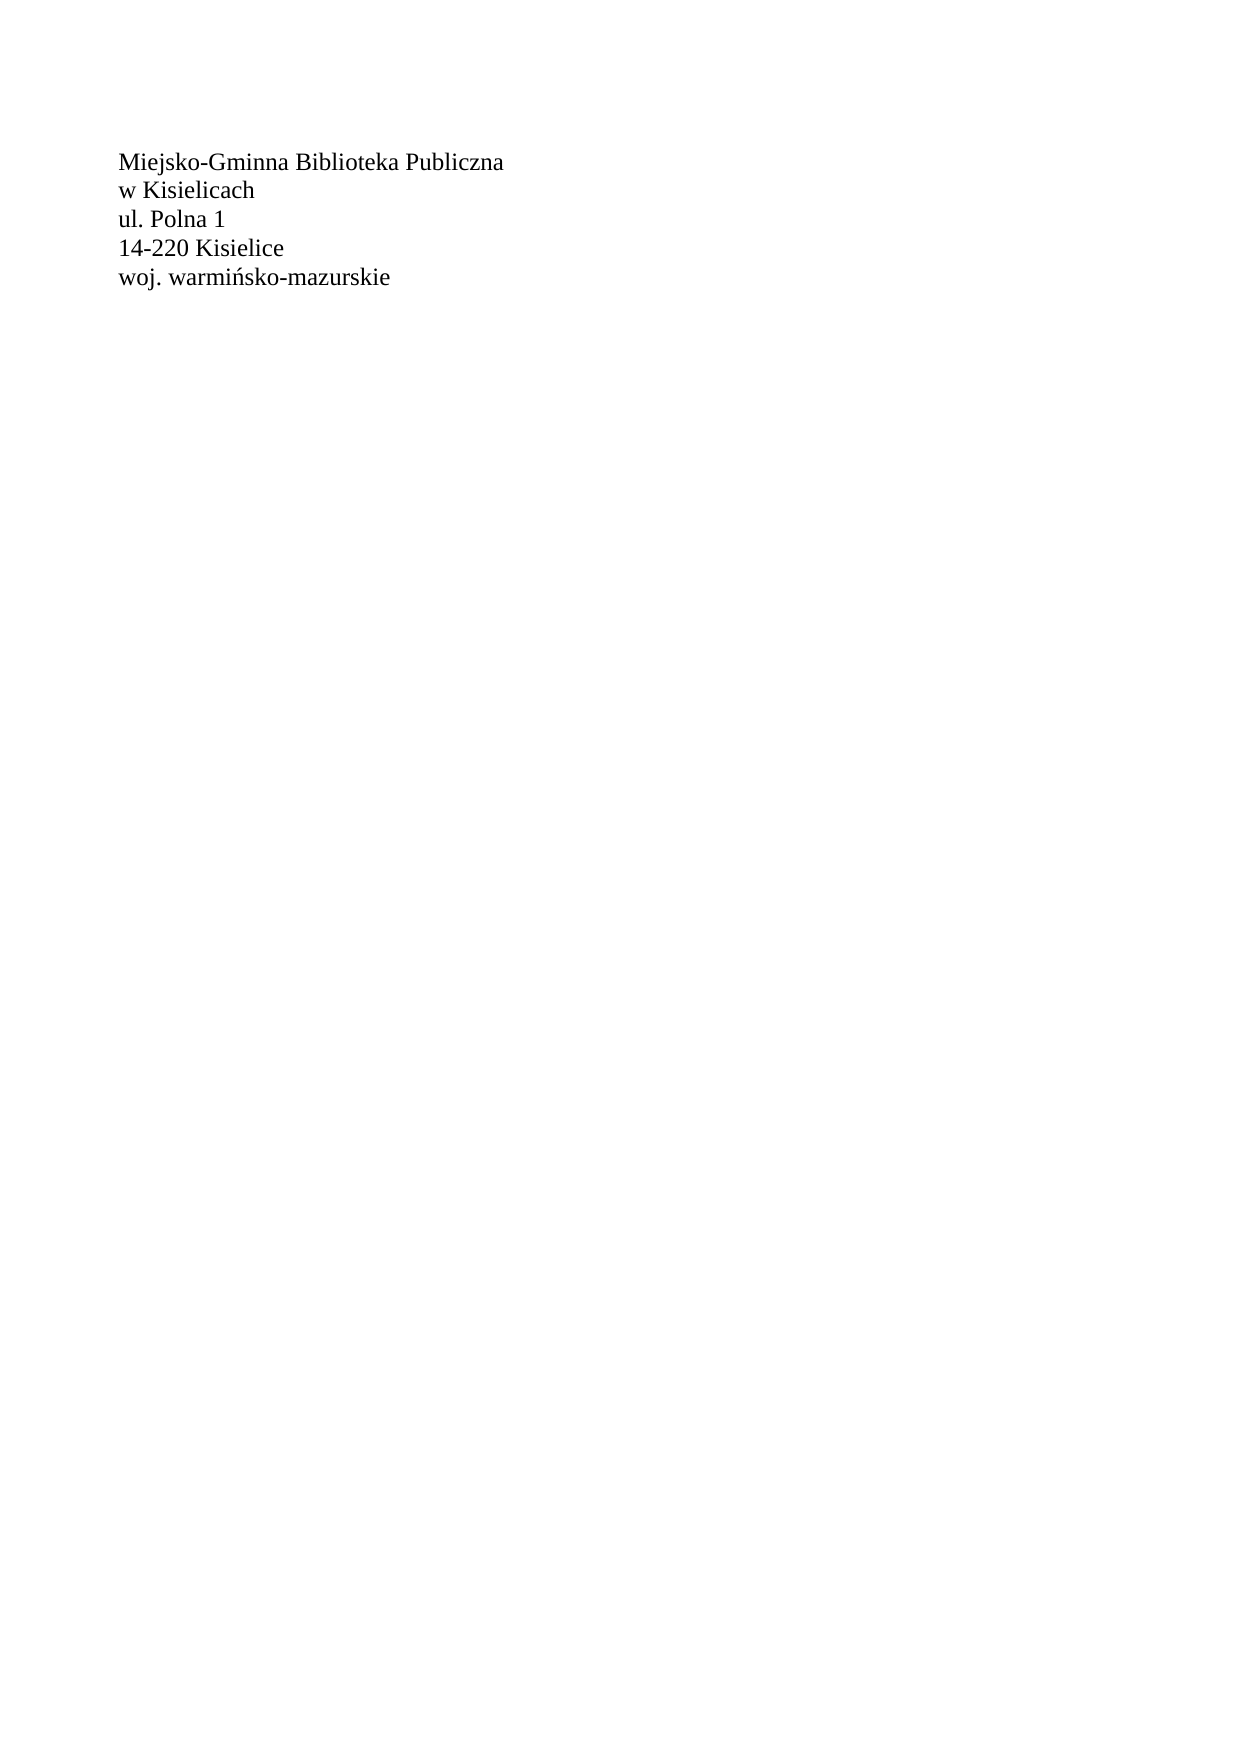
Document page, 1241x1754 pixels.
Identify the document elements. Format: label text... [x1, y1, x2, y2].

text woj. warmińsko-mazurskie [118, 262, 1122, 291]
text Miejsko-Gminna Biblioteka Publiczna [118, 147, 1122, 176]
text ul. Polna 1 [118, 204, 1122, 233]
text 14-220 Kisielice [118, 233, 1122, 262]
text w Kisielicach [118, 176, 1122, 204]
